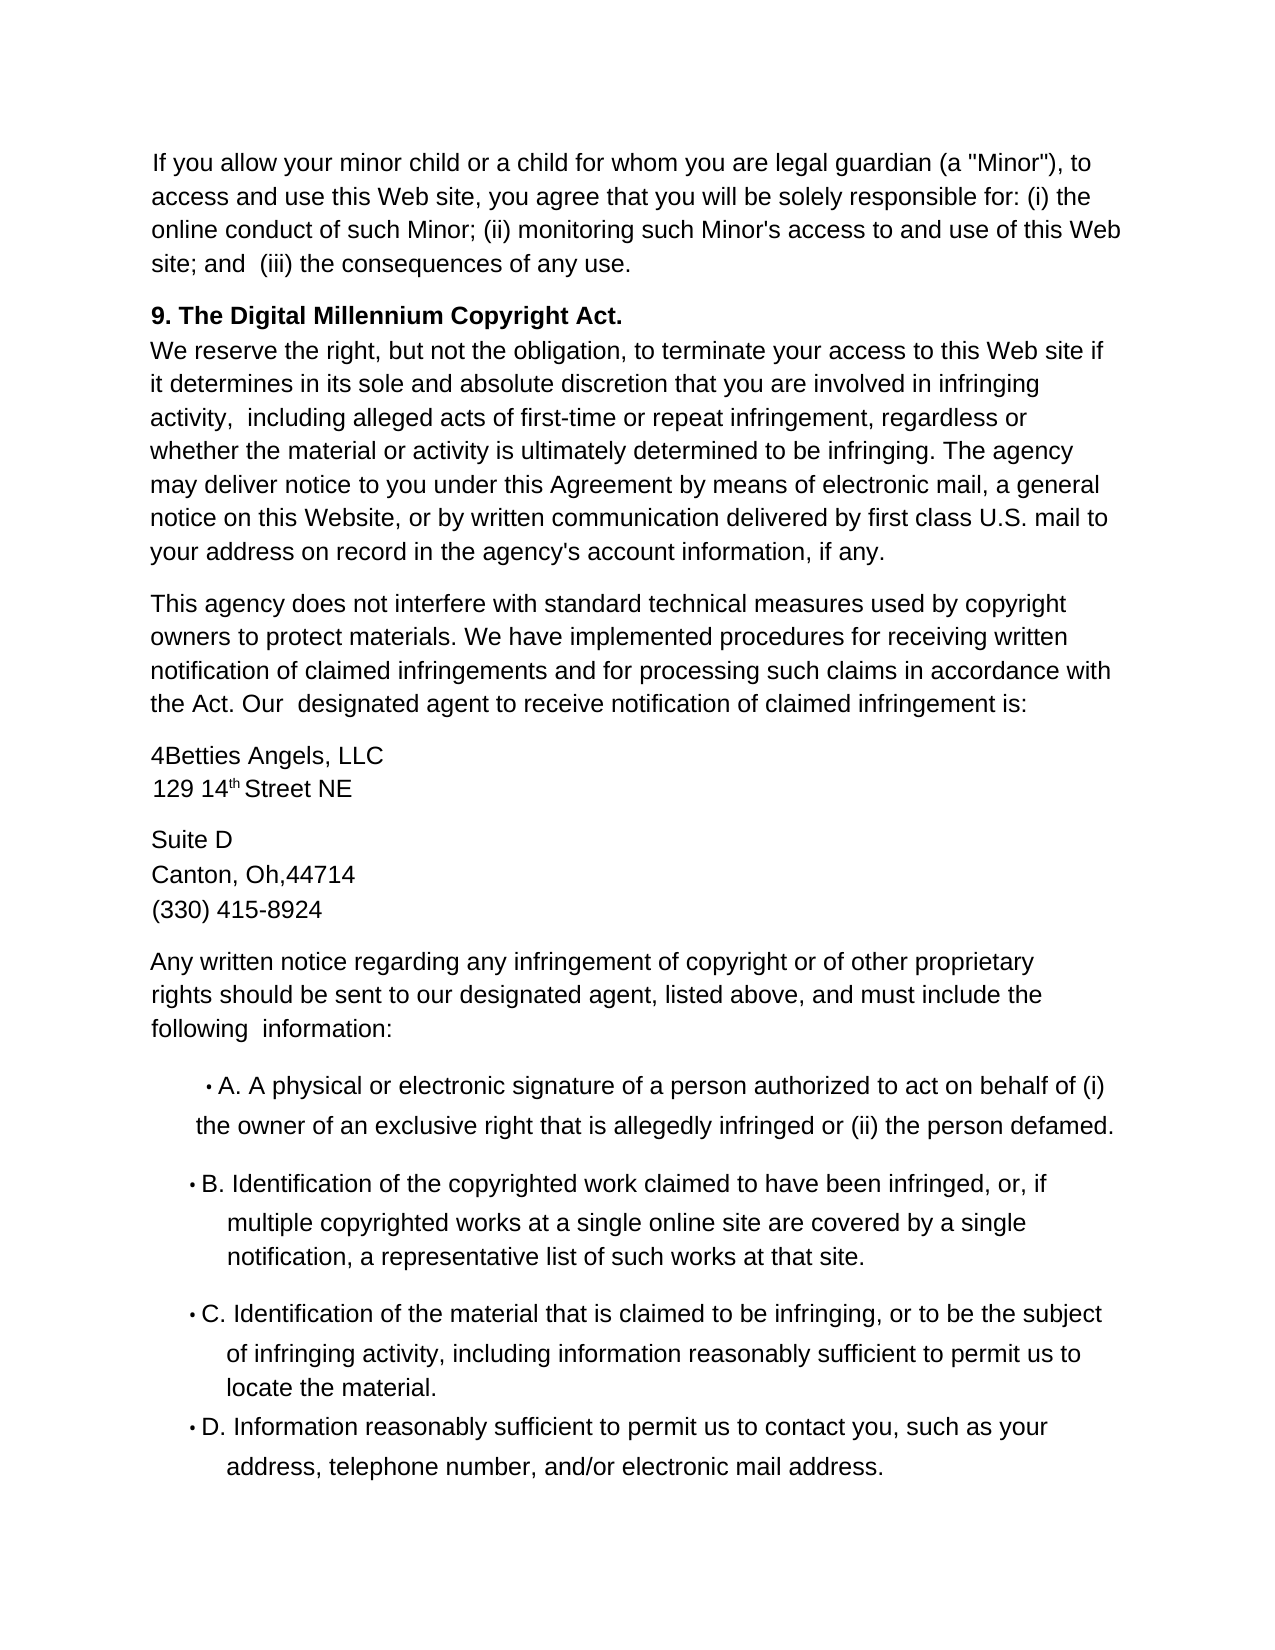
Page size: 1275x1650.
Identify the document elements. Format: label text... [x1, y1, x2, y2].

text 9. The Digital Millennium Copyright Act. [151, 301, 1129, 329]
text • A. A physical or electronic signature of a person authorized to act on behalf of (i) the owner of an exclusive right that is allegedly infringed or (ii) the person defamed. [188, 1066, 1123, 1140]
text Any written notice regarding any infringement of copyright or of other proprietary rights should be sent to our designated agent, listed above, and must include the following information: [150, 947, 1082, 1042]
text • B. Identification of the copyrighted work claimed to have been infringed, or, if multiple copyrighted works at a single online site are covered by a single notification, a representative list of such works at that site. [188, 1163, 1048, 1271]
text This agency does not interfere with standard technical measures used by copyright owners to protect materials. We have implemented procedures for receiving written notification of claimed infringements and for processing such claims in accordance with the Act. Our designated agent to receive notification of claimed infringement is: [150, 589, 1123, 718]
text • C. Identification of the material that is claimed to be infringing, or to be the subject of infringing activity, including information reasonably sufficient to permit us to locate the material. [188, 1294, 1109, 1401]
text Suite D [151, 825, 1129, 854]
text 129 14th Street NE [152, 774, 1129, 803]
text We reserve the right, but not the obligation, to terminate your access to this Web site if it determines in its sole and absolute discretion that you are involved in infringing activity, including alleged acts of first-time or repeat infringement, regardless or whether the material or activity is ultimately determined to be infringing. The agency may deliver notice to you under this Agreement by means of electronic mail, a general notice on this Website, or by written communication delivered by first class U.S. mail to your address on record in the agency's account information, if any. [150, 336, 1118, 566]
text 4Betties Angels, LLC [151, 741, 1129, 770]
text (330) 415-8924 [152, 895, 1129, 924]
text Canton, Oh,44714 [151, 860, 1129, 889]
text If you allow your minor child or a child for whom you are legal guardian (a "Minor"), to access and use this Web site, you agree that you will be solely responsible for: (i) the online conduct of such Minor; (ii) monitoring such Minor's access to and use of this Web site; and (iii) the consequences of any use. [151, 148, 1125, 278]
text • D. Information reasonably sufficient to permit us to contact you, such as your address, telephone number, and/or electronic mail address. [188, 1406, 1055, 1480]
